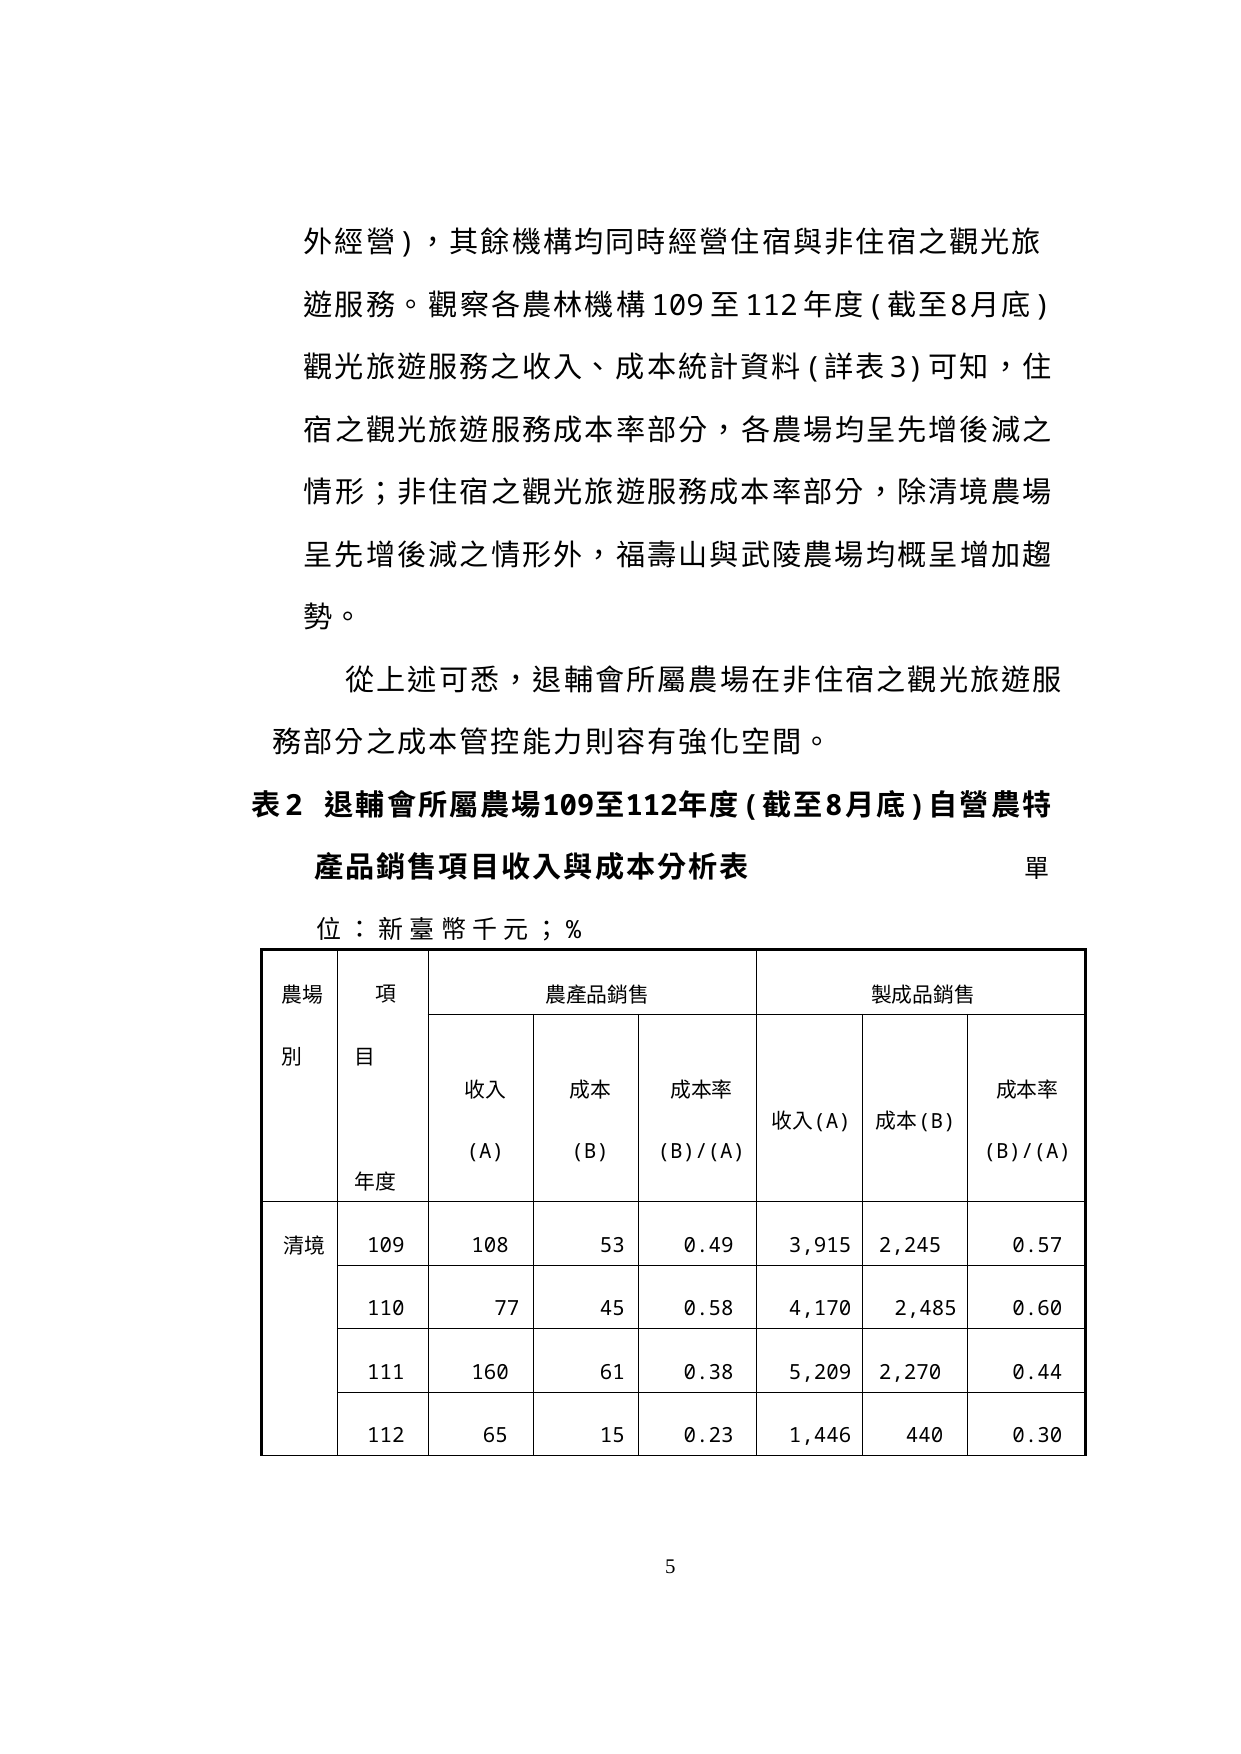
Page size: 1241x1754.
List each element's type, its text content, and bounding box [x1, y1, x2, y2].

table_header 項目 年度 [338, 951, 428, 1201]
table_cell 53 [534, 1202, 638, 1265]
table_header 製成品銷售 [757, 951, 1084, 1014]
table_cell 0.44 [968, 1329, 1084, 1392]
table_cell 3,915 [757, 1202, 862, 1265]
table_cell 440 [863, 1393, 967, 1455]
table_cell 109 [338, 1202, 428, 1265]
table_cell 0.57 [968, 1202, 1084, 1265]
table_cell 成本(B) [863, 1015, 967, 1201]
table_cell 0.23 [639, 1393, 756, 1455]
table_cell 收入(A) [757, 1015, 862, 1201]
table_cell 108 [429, 1202, 533, 1265]
table_cell 61 [534, 1329, 638, 1392]
table_cell 0.58 [639, 1266, 756, 1328]
table_cell 45 [534, 1266, 638, 1328]
table_cell 110 [338, 1266, 428, 1328]
table_cell 0.38 [639, 1329, 756, 1392]
table_cell 112 [338, 1393, 428, 1455]
text 表2 退輔會所屬農場109至112年度(截至8月底)自營農特產品銷售項目收入與成本分析表 單位：新臺幣千元；% [246, 761, 1081, 948]
table_cell 15 [534, 1393, 638, 1455]
table_cell 0.60 [968, 1266, 1084, 1328]
text 從上述可悉，退輔會所屬農場在非住宿之觀光旅遊服務部分之成本管控能力則容有強化空間。 [266, 636, 1063, 761]
table_cell 77 [429, 1266, 533, 1328]
table_cell 4,170 [757, 1266, 862, 1328]
table_cell 5,209 [757, 1329, 862, 1392]
table_cell 0.49 [639, 1202, 756, 1265]
table_header 農場別 [263, 951, 337, 1201]
table_cell 2,245 [863, 1202, 967, 1265]
table_cell 2,485 [863, 1266, 967, 1328]
table_cell 清境 [263, 1202, 337, 1455]
table_header 農產品銷售 [429, 951, 756, 1014]
table_cell 111 [338, 1329, 428, 1392]
table_cell 65 [429, 1393, 533, 1455]
table_cell 收入(A) [429, 1015, 533, 1201]
table_cell 成本率(B)/(A) [639, 1015, 756, 1201]
table_cell 1,446 [757, 1393, 862, 1455]
table_cell 成本率(B)/(A) [968, 1015, 1084, 1201]
table_cell 2,270 [863, 1329, 967, 1392]
table_cell 160 [429, 1329, 533, 1392]
text 外經營)，其餘機構均同時經營住宿與非住宿之觀光旅遊服務。觀察各農林機構109至112年度(截至8月底)觀光旅遊服務之收入、成本統計資料(詳表3)可知，住宿之觀光旅遊服務成本率部分，各農場均呈先增後減之情形；非住宿之觀光旅遊服務成本率部分，除清境農場呈先增後減之情形外，福壽山與武陵農場均概呈增加趨勢。 [268, 198, 1063, 636]
table_cell 成本(B) [534, 1015, 638, 1201]
table_cell 0.30 [968, 1393, 1084, 1455]
